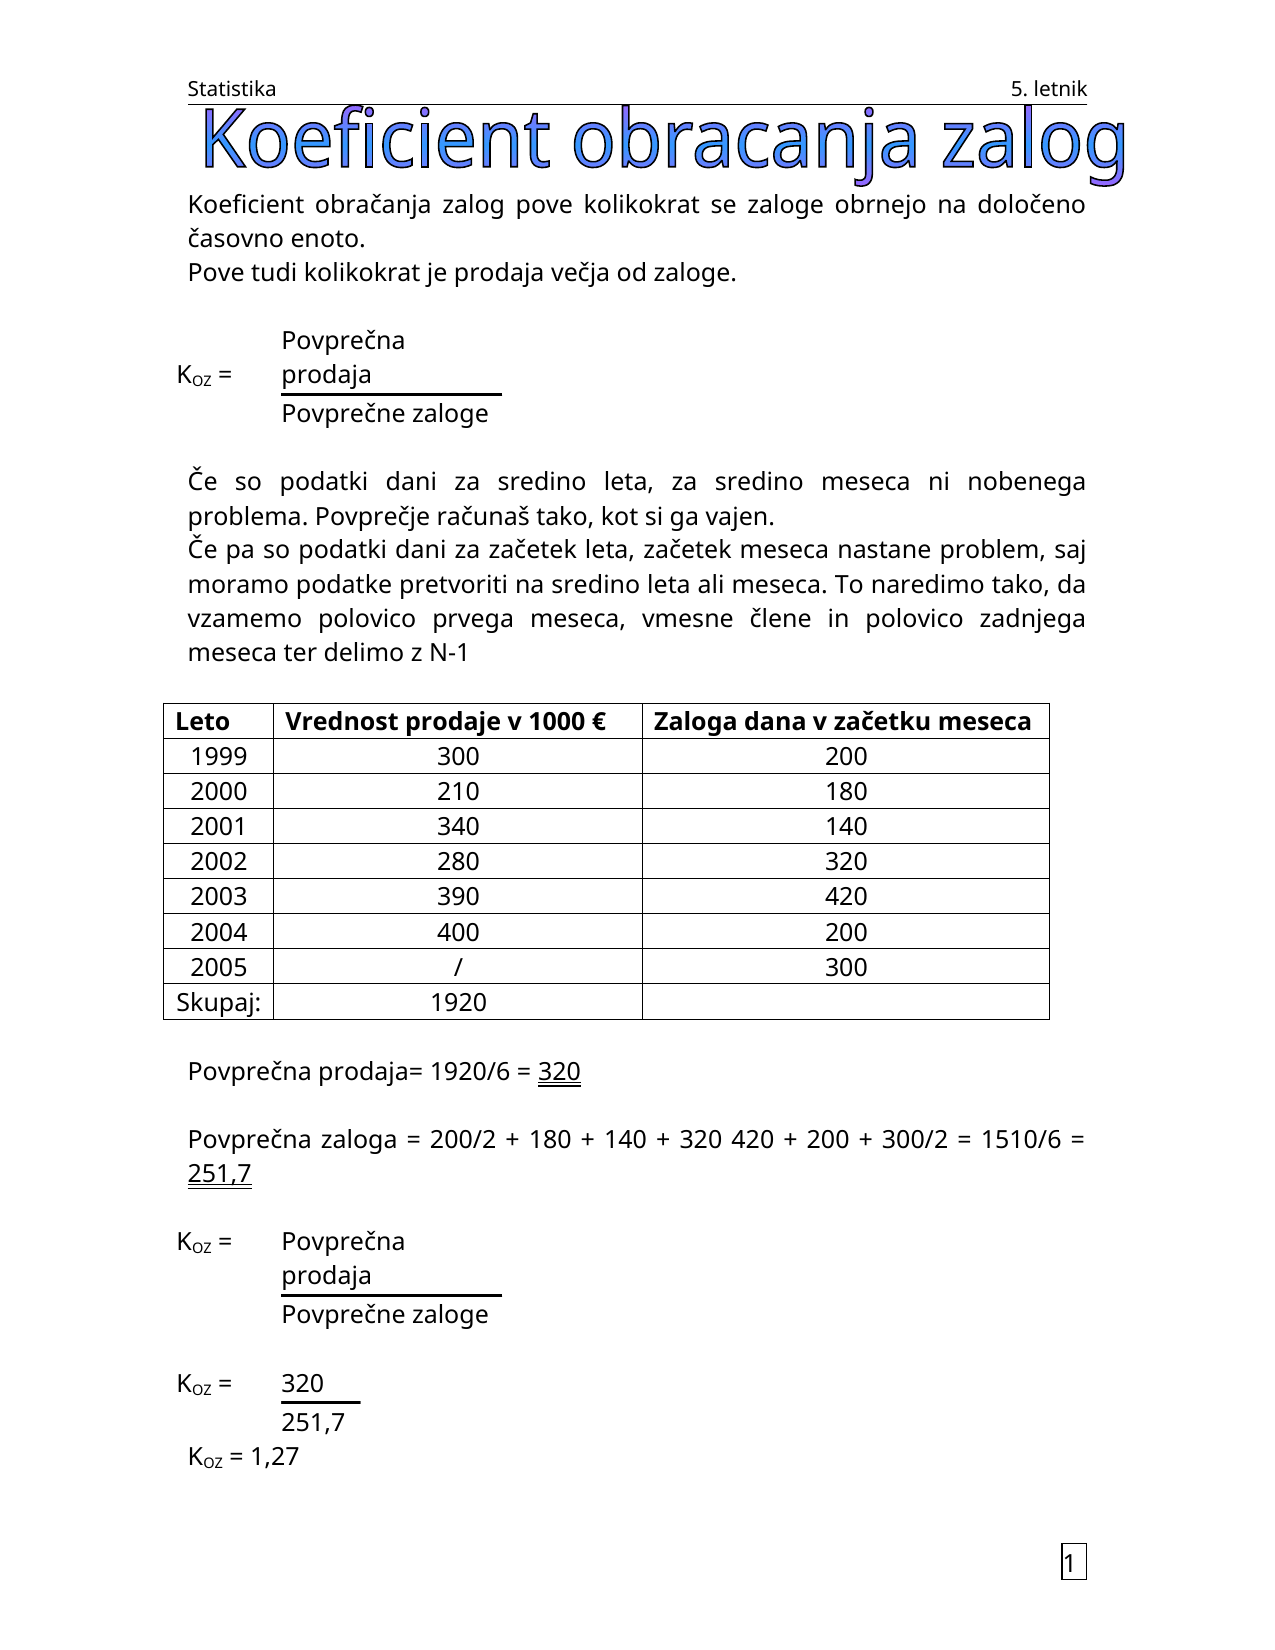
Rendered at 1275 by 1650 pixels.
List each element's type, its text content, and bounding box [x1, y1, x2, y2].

table_cell 140 [643, 809, 1049, 843]
table_cell 340 [274, 809, 642, 843]
table_cell 200 [643, 739, 1049, 773]
table_header Povprečna prodaja Povprečne zaloge [270, 1224, 514, 1331]
table_cell 2000 [164, 774, 273, 808]
table_cell 420 [643, 879, 1049, 913]
table_cell [643, 984, 1049, 1018]
table_cell Skupaj: [164, 984, 273, 1018]
table_cell 2002 [164, 844, 273, 878]
table_header Zaloga dana v začetku meseca [643, 704, 1049, 738]
table_cell 2004 [164, 914, 273, 948]
table_header Povprečna prodaja Povprečne zaloge [270, 323, 514, 430]
text Povprečna zaloga = 200/2 + 180 + 140 + 320 420 + 200 + 300/2 = 1510/6 = 251,7 [187, 1122, 1087, 1190]
table_cell / [274, 949, 642, 983]
table_cell 2005 [164, 949, 273, 983]
table_cell 390 [274, 879, 642, 913]
table_cell 210 [274, 774, 642, 808]
table_header Vrednost prodaje v 1000 € [274, 704, 642, 738]
table_cell 1999 [164, 739, 273, 773]
text Koeficient obračanja zalog pove kolikokrat se zaloge obrnejo na določeno časovno enoto. [187, 186, 1087, 254]
table_cell 300 [643, 949, 1049, 983]
table_header KOZ = [165, 1365, 270, 1439]
text Če so podatki dani za sredino leta, za sredino meseca ni nobenega problema. Povprečje računaš tako, kot si ga vajen. [187, 464, 1087, 532]
table_cell 300 [274, 739, 642, 773]
table_header KOZ = [165, 1224, 270, 1331]
table_cell 200 [643, 914, 1049, 948]
table_cell 280 [274, 844, 642, 878]
table_cell 1920 [274, 984, 642, 1018]
table_cell 2003 [164, 879, 273, 913]
text Pove tudi kolikokrat je prodaja večja od zaloge. [187, 254, 1087, 288]
text Če pa so podatki dani za začetek leta, začetek meseca nastane problem, saj moramo podatke pretvoriti na sredino leta ali meseca. To naredimo tako, da vzamemo polovico prvega meseca, vmesne člene in polovico zadnjega meseca ter delimo z N-1 [187, 532, 1087, 668]
table_header KOZ = [165, 323, 270, 430]
text Povprečna prodaja= 1920/6 = 320 [187, 1053, 1087, 1088]
table_cell 2001 [164, 809, 273, 843]
table_header 320 251,7 [270, 1365, 372, 1439]
text KOZ = 1,27 [187, 1439, 1087, 1473]
table_cell 320 [643, 844, 1049, 878]
table_header Leto [164, 704, 273, 738]
table_cell 400 [274, 914, 642, 948]
table_cell 180 [643, 774, 1049, 808]
